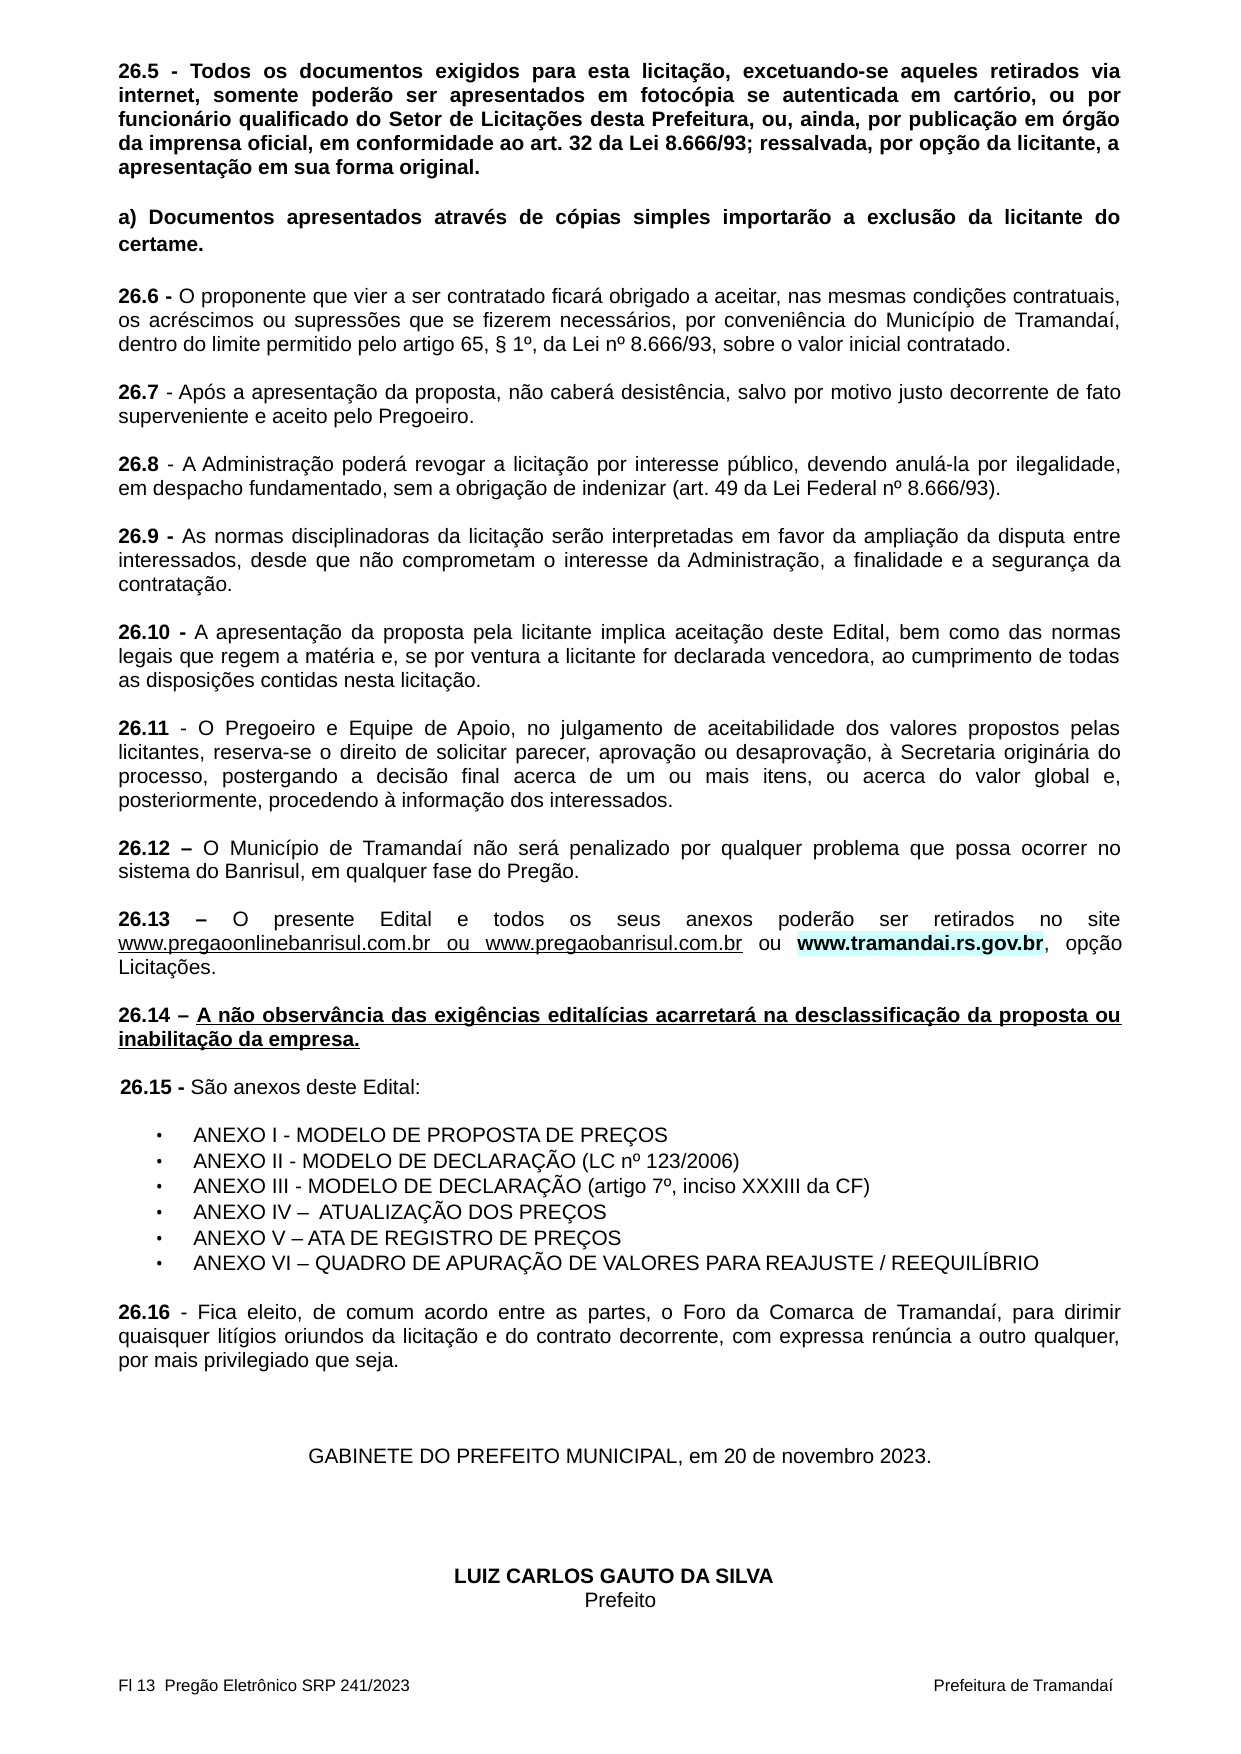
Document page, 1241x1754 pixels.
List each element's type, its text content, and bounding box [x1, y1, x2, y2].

text 26.10 - A apresentação da proposta pela licitante implica aceitação deste Edital, bem como das normas legais que regem a matéria e, se por ventura a licitante for declarada vencedora, ao cumprimento de todas as disposições contidas nesta licitação. [118, 620, 1122, 692]
text 26.6 - O proponente que vier a ser contratado ficará obrigado a aceitar, nas mesmas condições contratuais, os acréscimos ou supressões que se fizerem necessários, por conveniência do Município de Tramandaí, dentro do limite permitido pelo artigo 65, § 1º, da Lei nº 8.666/93, sobre o valor inicial contratado. [118, 284, 1122, 356]
list ANEXO V – ATA DE REGISTRO DE PREÇOS [156, 1225, 1122, 1250]
list ANEXO I - MODELO DE PROPOSTA DE PREÇOS [156, 1123, 1122, 1148]
list ANEXO II - MODELO DE DECLARAÇÃO (LC nº 123/2006) [156, 1148, 1122, 1174]
text GABINETE DO PREFEITO MUNICIPAL, em 20 de novembro 2023. [118, 1444, 1122, 1468]
list ANEXO VI – QUADRO DE APURAÇÃO DE VALORES PARA REAJUSTE / REEQUILÍBRIO [156, 1250, 1122, 1276]
list ANEXO III - MODELO DE DECLARAÇÃO (artigo 7º, inciso XXXIII da CF) [156, 1174, 1122, 1199]
text 26.16 - Fica eleito, de comum acordo entre as partes, o Foro da Comarca de Tramandaí, para dirimir quaisquer litígios oriundos da licitação e do contrato decorrente, com expressa renúncia a outro qualquer, por mais privilegiado que seja. [118, 1300, 1122, 1372]
text 26.8 - A Administração poderá revogar a licitação por interesse público, devendo anulá-la por ilegalidade, em despacho fundamentado, sem a obrigação de indenizar (art. 49 da Lei Federal nº 8.666/93). [118, 452, 1122, 500]
text LUIZ CARLOS GAUTO DA SILVA [118, 1563, 1122, 1587]
text 26.14 – A não observância das exigências editalícias acarretará na desclassificação da proposta ou inabilitação da empresa. [118, 1003, 1122, 1051]
text 26.7 - Após a apresentação da proposta, não caberá desistência, salvo por motivo justo decorrente de fato superveniente e aceito pelo Pregoeiro. [118, 380, 1122, 428]
text 26.12 – O Município de Tramandaí não será penalizado por qualquer problema que possa ocorrer no sistema do Banrisul, em qualquer fase do Pregão. [118, 835, 1122, 883]
list 26.15 - São anexos deste Edital: [120, 1075, 1122, 1099]
list a) Documentos apresentados através de cópias simples importarão a exclusão da licitante do certame. [118, 205, 1122, 256]
text 26.5 - Todos os documentos exigidos para esta licitação, excetuando-se aqueles retirados via internet, somente poderão ser apresentados em fotocópia se autenticada em cartório, ou por funcionário qualificado do Setor de Licitações desta Prefeitura, ou, ainda, por publicação em órgão da imprensa oficial, em conformidade ao art. 32 da Lei 8.666/93; ressalvada, por opção da licitante, a apresentação em sua forma original. [118, 59, 1122, 179]
text 26.13 – O presente Edital e todos os seus anexos poderão ser retirados no site www.pregaoonlinebanrisul.com.br ou www.pregaobanrisul.com.br ou www.tramandai.rs.gov.br, opção Licitações. [118, 907, 1122, 979]
list ANEXO IV – ATUALIZAÇÃO DOS PREÇOS [156, 1199, 1122, 1225]
text Prefeito [118, 1587, 1122, 1611]
text 26.9 - As normas disciplinadoras da licitação serão interpretadas em favor da ampliação da disputa entre interessados, desde que não comprometam o interesse da Administração, a finalidade e a segurança da contratação. [118, 524, 1122, 596]
text 26.11 - O Pregoeiro e Equipe de Apoio, no julgamento de aceitabilidade dos valores propostos pelas licitantes, reserva-se o direito de solicitar parecer, aprovação ou desaprovação, à Secretaria originária do processo, postergando a decisão final acerca de um ou mais itens, ou acerca do valor global e, posteriormente, procedendo à informação dos interessados. [118, 716, 1122, 811]
